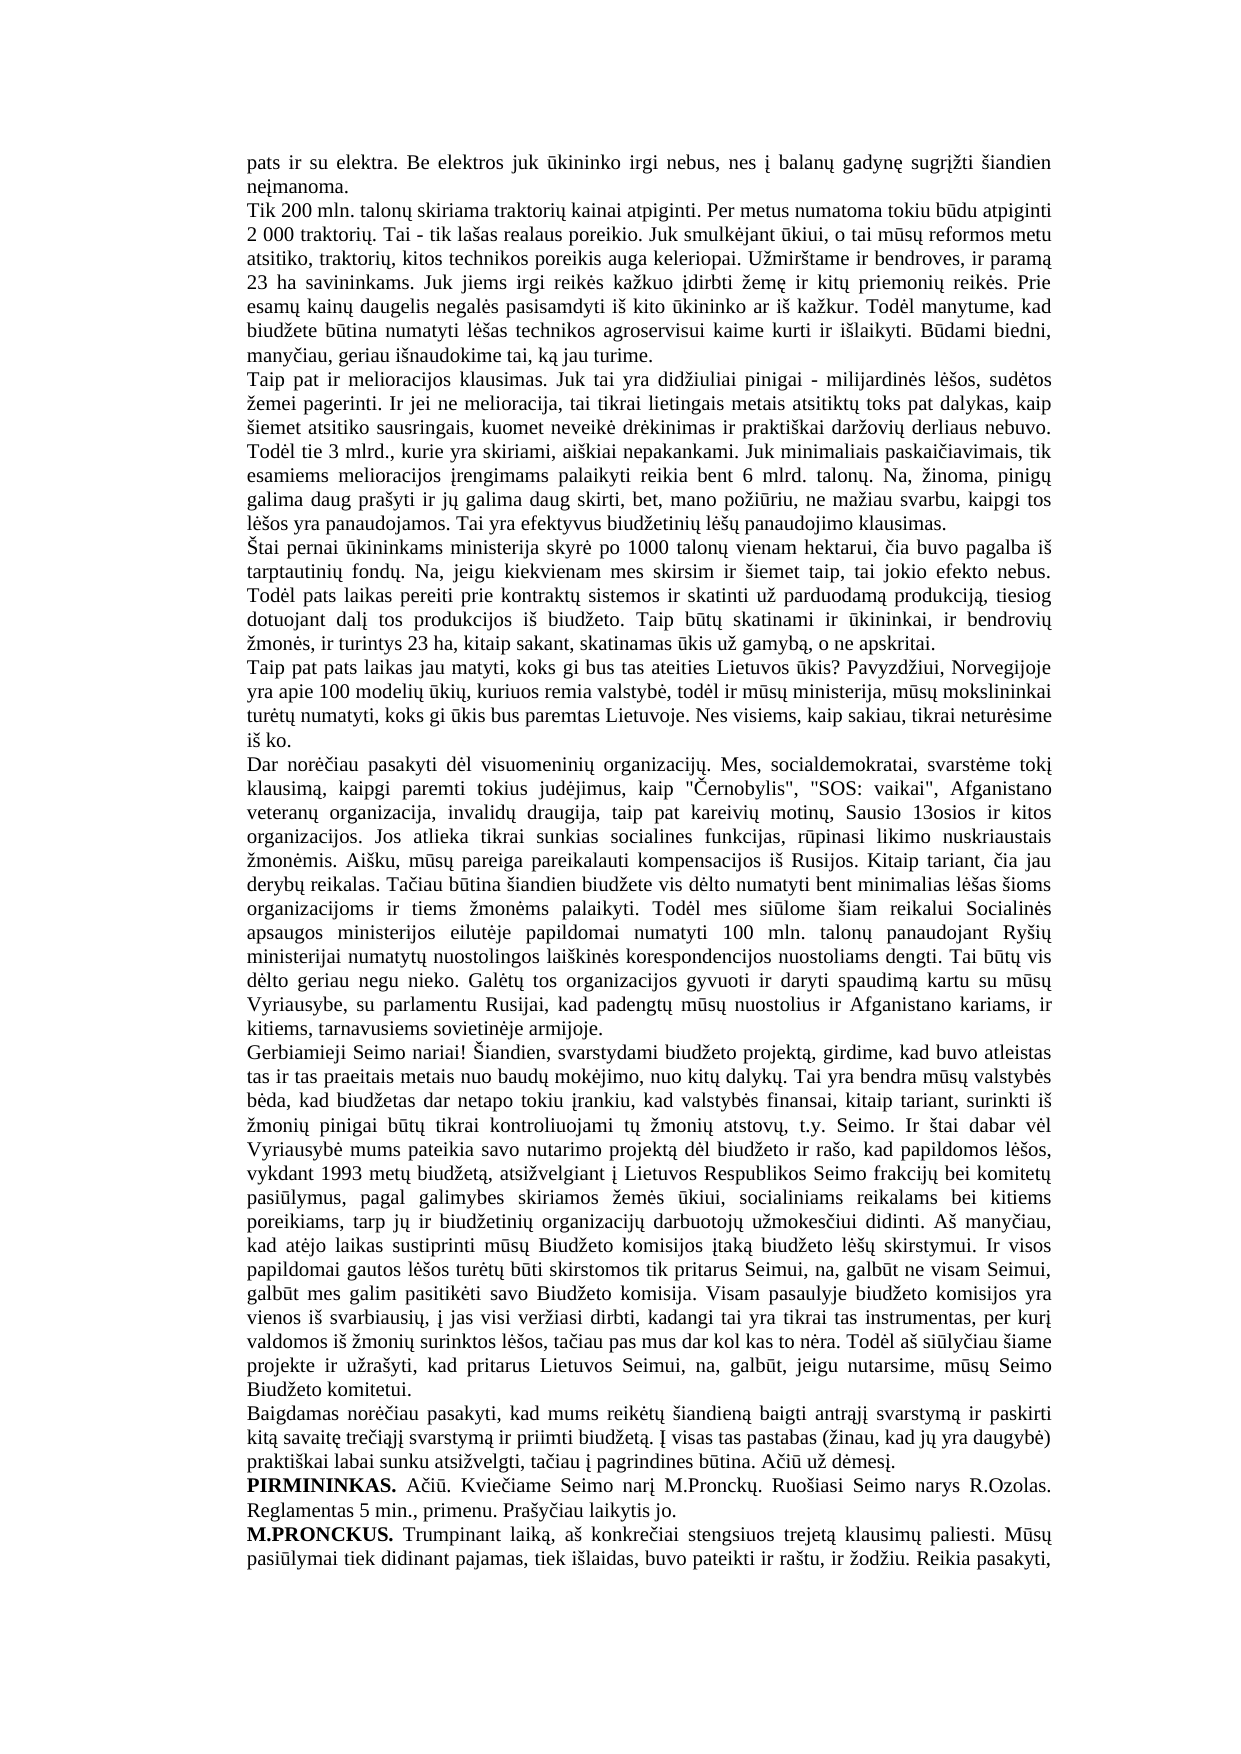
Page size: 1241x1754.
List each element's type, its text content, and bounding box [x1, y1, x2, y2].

text Tik 200 mln. talonų skiriama traktorių kainai atpiginti. Per metus numatoma tokiu būdu atpiginti 2 000 traktorių. Tai - tik lašas realaus poreikio. Juk smulkėjant ūkiui, o tai mūsų reformos metu atsitiko, traktorių, kitos technikos poreikis auga keleriopai. Užmirštame ir bendroves, ir paramą 23 ha savininkams. Juk jiems irgi reikės kažkuo įdirbti žemę ir kitų priemonių reikės. Prie esamų kainų daugelis negalės pasisamdyti iš kito ūkininko ar iš kažkur. Todėl manytume, kad biudžete būtina numatyti lėšas technikos agroservisui kaime kurti ir išlaikyti. Būdami biedni, manyčiau, geriau išnaudokime tai, ką jau turime. [247, 198, 1053, 367]
text Štai pernai ūkininkams ministerija skyrė po 1000 talonų vienam hektarui, čia buvo pagalba iš tarptautinių fondų. Na, jeigu kiekvienam mes skirsim ir šiemet taip, tai jokio efekto nebus. Todėl pats laikas pereiti prie kontraktų sistemos ir skatinti už parduodamą produkciją, tiesiog dotuojant dalį tos produkcijos iš biudžeto. Taip būtų skatinami ir ūkininkai, ir bendrovių žmonės, ir turintys 23 ha, kitaip sakant, skatinamas ūkis už gamybą, o ne apskritai. [247, 535, 1053, 655]
text pats ir su elektra. Be elektros juk ūkininko irgi nebus, nes į balanų gadynę sugrįžti šiandien neįmanoma. [247, 150, 1053, 198]
text Taip pat ir melioracijos klausimas. Juk tai yra didžiuliai pinigai - milijardinės lėšos, sudėtos žemei pagerinti. Ir jei ne melioracija, tai tikrai lietingais metais atsitiktų toks pat dalykas, kaip šiemet atsitiko sausringais, kuomet neveikė drėkinimas ir praktiškai daržovių derliaus nebuvo. Todėl tie 3 mlrd., kurie yra skiriami, aiškiai nepakankami. Juk minimaliais paskaičiavimais, tik esamiems melioracijos įrengimams palaikyti reikia bent 6 mlrd. talonų. Na, žinoma, pinigų galima daug prašyti ir jų galima daug skirti, bet, mano požiūriu, ne mažiau svarbu, kaipgi tos lėšos yra panaudojamos. Tai yra efektyvus biudžetinių lėšų panaudojimo klausimas. [247, 367, 1053, 535]
text Taip pat pats laikas jau matyti, koks gi bus tas ateities Lietuvos ūkis? Pavyzdžiui, Norvegijoje yra apie 100 modelių ūkių, kuriuos remia valstybė, todėl ir mūsų ministerija, mūsų mokslininkai turėtų numatyti, koks gi ūkis bus paremtas Lietuvoje. Nes visiems, kaip sakiau, tikrai neturėsime iš ko. [247, 655, 1053, 752]
text M.PRONCKUS. Trumpinant laiką, aš konkrečiai stengsiuos trejetą klausimų paliesti. Mūsų pasiūlymai tiek didinant pajamas, tiek išlaidas, buvo pateikti ir raštu, ir žodžiu. Reikia pasakyti, [247, 1522, 1053, 1570]
text PIRMININKAS. Ačiū. Kviečiame Seimo narį M.Pronckų. Ruošiasi Seimo narys R.Ozolas. Reglamentas 5 min., primenu. Prašyčiau laikytis jo. [247, 1473, 1053, 1522]
text Gerbiamieji Seimo nariai! Šiandien, svarstydami biudžeto projektą, girdime, kad buvo atleistas tas ir tas praeitais metais nuo baudų mokėjimo, nuo kitų dalykų. Tai yra bendra mūsų valstybės bėda, kad biudžetas dar netapo tokiu įrankiu, kad valstybės finansai, kitaip tariant, surinkti iš žmonių pinigai būtų tikrai kontroliuojami tų žmonių atstovų, t.y. Seimo. Ir štai dabar vėl Vyriausybė mums pateikia savo nutarimo projektą dėl biudžeto ir rašo, kad papildomos lėšos, vykdant 1993 metų biudžetą, atsižvelgiant į Lietuvos Respublikos Seimo frakcijų bei komitetų pasiūlymus, pagal galimybes skiriamos žemės ūkiui, socialiniams reikalams bei kitiems poreikiams, tarp jų ir biudžetinių organizacijų darbuotojų užmokesčiui didinti. Aš manyčiau, kad atėjo laikas sustiprinti mūsų Biudžeto komisijos įtaką biudžeto lėšų skirstymui. Ir visos papildomai gautos lėšos turėtų būti skirstomos tik pritarus Seimui, na, galbūt ne visam Seimui, galbūt mes galim pasitikėti savo Biudžeto komisija. Visam pasaulyje biudžeto komisijos yra vienos iš svarbiausių, į jas visi veržiasi dirbti, kadangi tai yra tikrai tas instrumentas, per kurį valdomos iš žmonių surinktos lėšos, tačiau pas mus dar kol kas to nėra. Todėl aš siūlyčiau šiame projekte ir užrašyti, kad pritarus Lietuvos Seimui, na, galbūt, jeigu nutarsime, mūsų Seimo Biudžeto komitetui. [247, 1040, 1053, 1401]
text Dar norėčiau pasakyti dėl visuomeninių organizacijų. Mes, socialdemokratai, svarstėme tokį klausimą, kaipgi paremti tokius judėjimus, kaip "Černobylis", "SOS: vaikai", Afganistano veteranų organizacija, invalidų draugija, taip pat kareivių motinų, Sausio 13osios ir kitos organizacijos. Jos atlieka tikrai sunkias socialines funkcijas, rūpinasi likimo nuskriaustais žmonėmis. Aišku, mūsų pareiga pareikalauti kompensacijos iš Rusijos. Kitaip tariant, čia jau derybų reikalas. Tačiau būtina šiandien biudžete vis dėlto numatyti bent minimalias lėšas šioms organizacijoms ir tiems žmonėms palaikyti. Todėl mes siūlome šiam reikalui Socialinės apsaugos ministerijos eilutėje papildomai numatyti 100 mln. talonų panaudojant Ryšių ministerijai numatytų nuostolingos laiškinės korespondencijos nuostoliams dengti. Tai būtų vis dėlto geriau negu nieko. Galėtų tos organizacijos gyvuoti ir daryti spaudimą kartu su mūsų Vyriausybe, su parlamentu Rusijai, kad padengtų mūsų nuostolius ir Afganistano kariams, ir kitiems, tarnavusiems sovietinėje armijoje. [247, 752, 1053, 1040]
text Baigdamas norėčiau pasakyti, kad mums reikėtų šiandieną baigti antrąjį svarstymą ir paskirti kitą savaitę trečiąjį svarstymą ir priimti biudžetą. Į visas tas pastabas (žinau, kad jų yra daugybė) praktiškai labai sunku atsižvelgti, tačiau į pagrindines būtina. Ačiū už dėmesį. [247, 1401, 1053, 1473]
